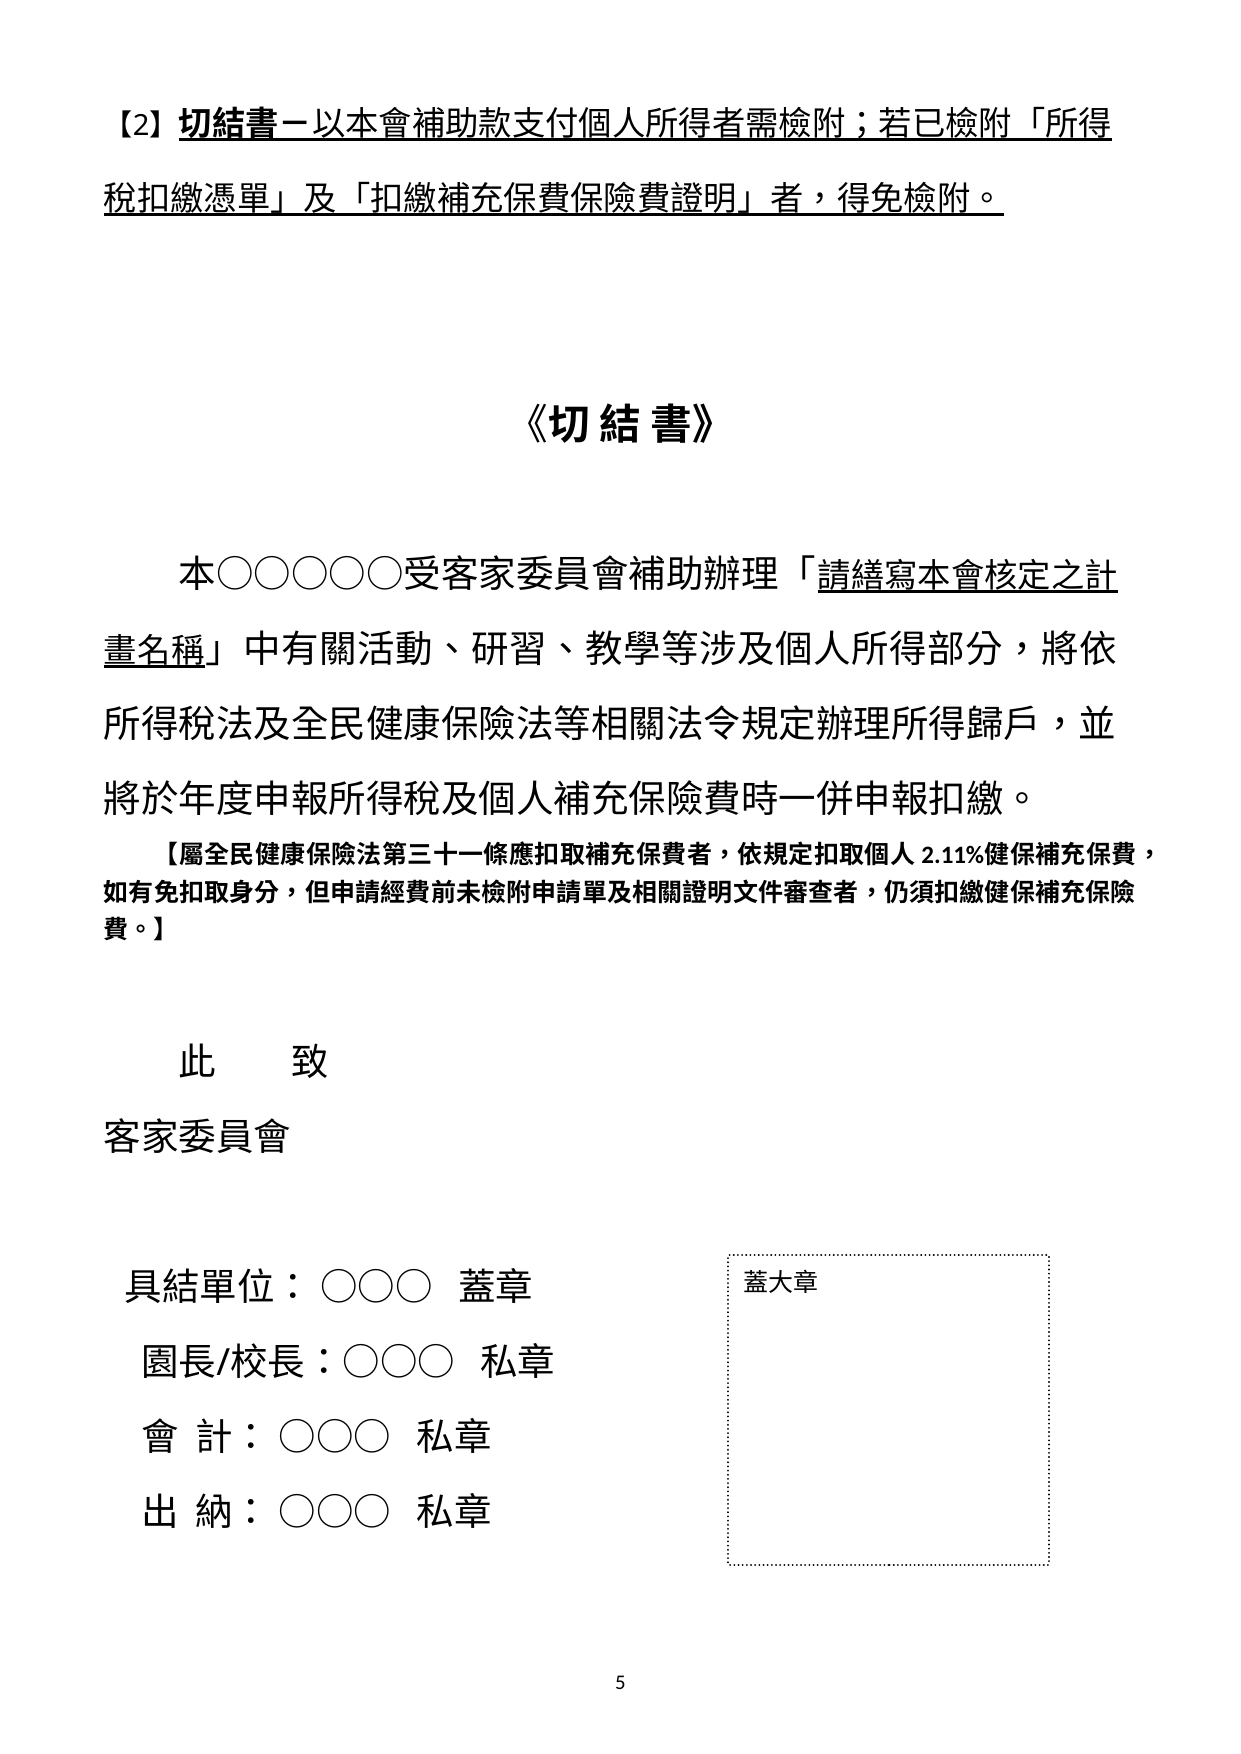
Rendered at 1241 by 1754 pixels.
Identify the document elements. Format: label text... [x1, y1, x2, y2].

text 《切 結 書》 [103, 384, 1137, 459]
text 園長/校長：○○○ 私章 [103, 1321, 931, 1396]
text 出 納： ○○○ 私章 [103, 1471, 931, 1546]
text 具結單位： ○○○ 蓋章 [124, 1246, 931, 1321]
text 此 致 [103, 1021, 931, 1096]
text 【2】切結書－以本會補助款支付個人所得者需檢附；若已檢附「所得稅扣繳憑單」及「扣繳補充保費保險費證明」者，得免檢附。 [103, 84, 1137, 234]
text 本○○○○○受客家委員會補助辦理「請繕寫本會核定之計畫名稱」中有關活動、研習、教學等涉及個人所得部分，將依所得稅法及全民健康保險法等相關法令規定辦理所得歸戶，並將於年度申報所得稅及個人補充保險費時一併申報扣繳。 [103, 534, 1118, 834]
text 客家委員會 [103, 1096, 931, 1171]
text 會 計： ○○○ 私章 [103, 1396, 931, 1471]
text 【屬全民健康保險法第三十一條應扣取補充保費者，依規定扣取個人2.11%健保補充保費，如有免扣取身分，但申請經費前未檢附申請單及相關證明文件審查者，仍須扣繳健保補充保險費。】 [103, 834, 1137, 946]
text 蓋大章 [743, 1263, 1034, 1299]
